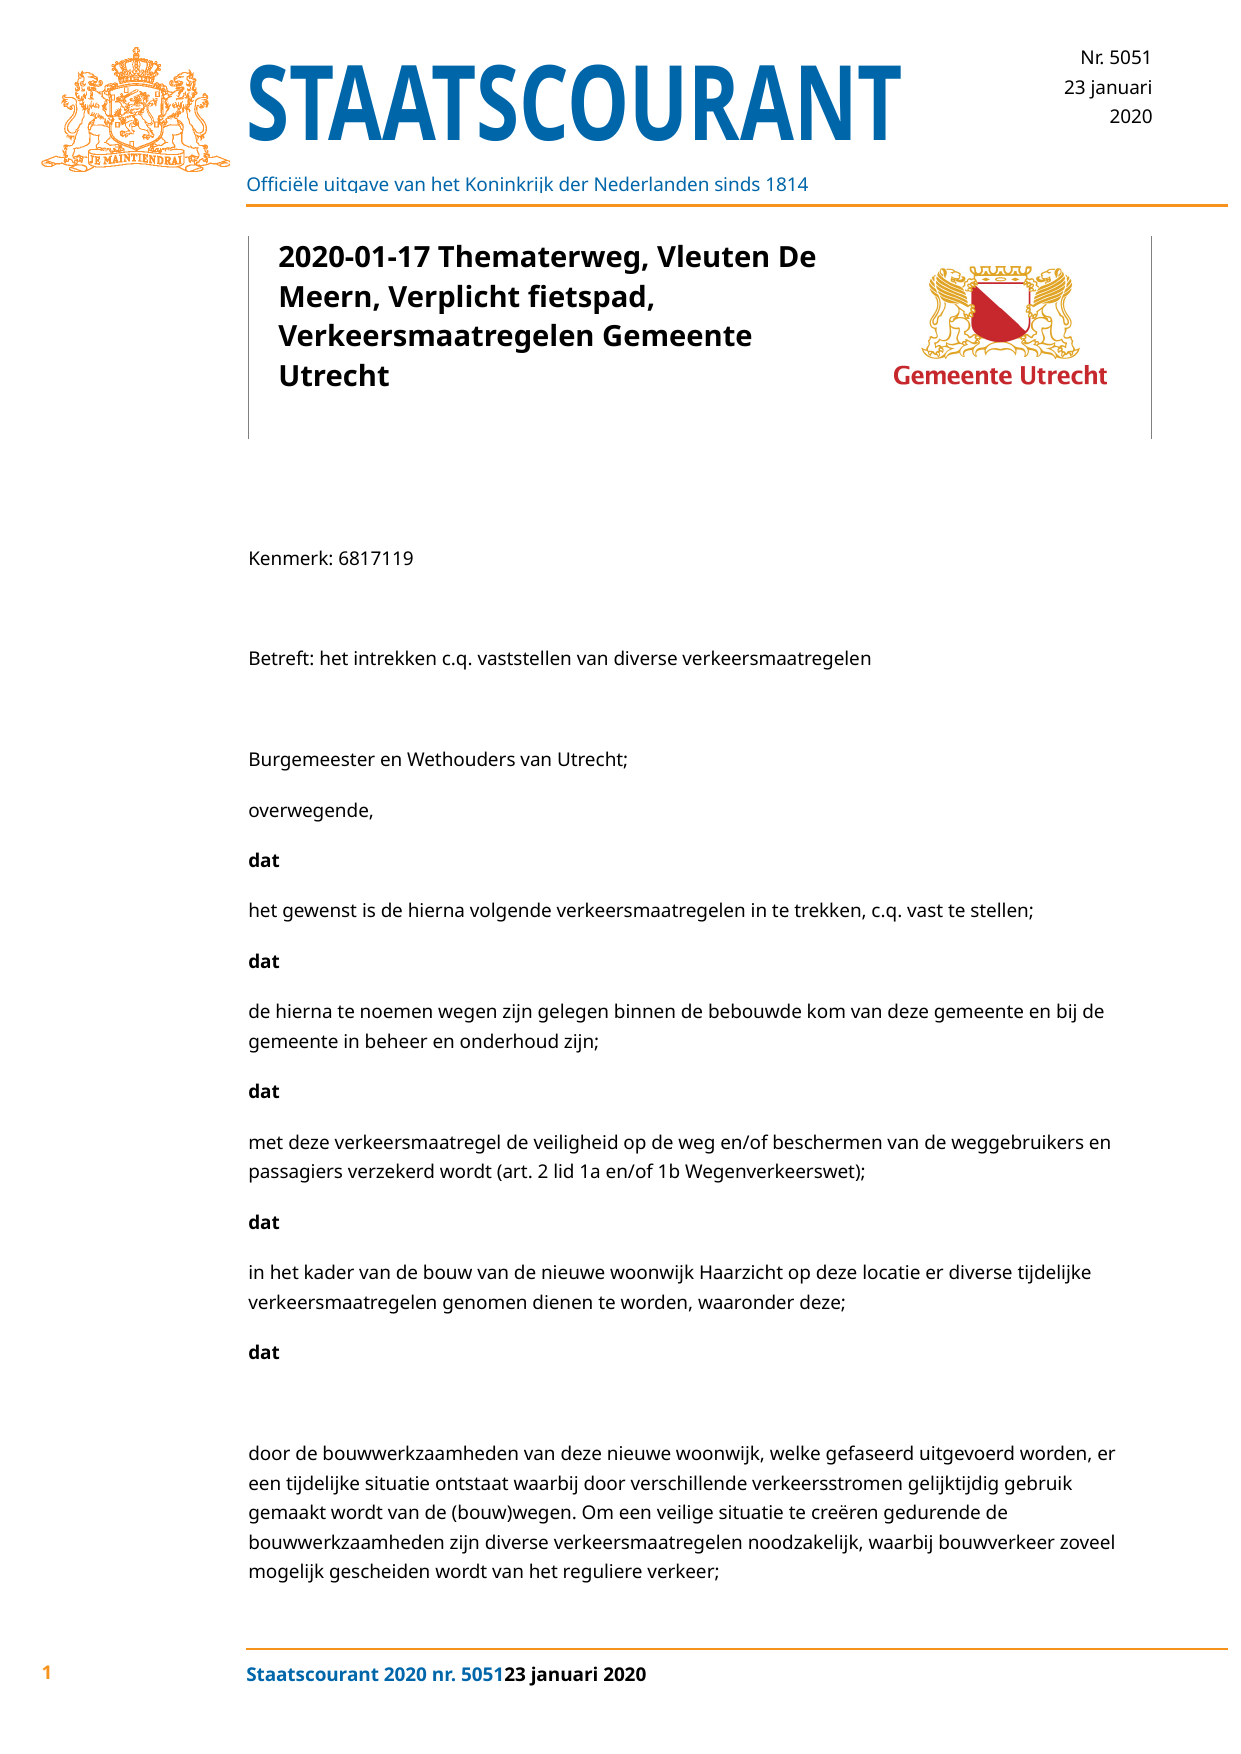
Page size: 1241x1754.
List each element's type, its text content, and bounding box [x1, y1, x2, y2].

table_header [850, 236, 882, 413]
picture [41, 47, 231, 172]
text Kenmerk: 6817119 [248, 545, 1152, 571]
text dat [248, 1339, 1152, 1365]
text dat [248, 1078, 1152, 1104]
text overwegende, [248, 797, 1152, 823]
text Betreft: het intrekken c.q. vaststellen van diverse verkeersmaatregelen [248, 646, 1152, 671]
picture [882, 236, 1119, 414]
text dat [248, 948, 1152, 974]
text met deze verkeersmaatregel de veiligheid op de weg en/of beschermen van de weggebruikers en passagiers verzekerd wordt (art. 2 lid 1a en/of 1b Wegenverkeerswet); [248, 1129, 1152, 1184]
text het gewenst is de hierna volgende verkeersmaatregelen in te trekken, c.q. vast te stellen; [248, 898, 1152, 923]
text door de bouwwerkzaamheden van deze nieuwe woonwijk, welke gefaseerd uitgevoerd worden, er een tijdelijke situatie ontstaat waarbij door verschillende verkeersstromen gelijktijdig gebruik gemaakt wordt van de (bouw)wegen. Om een veilige situatie te creëren gedurende de bouwwerkzaamheden zijn diverse verkeersmaatregelen noodzakelijk, waarbij bouwverkeer zoveel mogelijk gescheiden wordt van het reguliere verkeer; [248, 1440, 1152, 1584]
table_header [1119, 236, 1151, 413]
table_header [850, 414, 1151, 439]
text dat [248, 1209, 1152, 1235]
table_header 2020-01-17 Thematerweg, Vleuten De Meern, Verplicht fietspad, Verkeersmaatregelen Gemeente Utrecht [249, 236, 850, 439]
text Burgemeester en Wethouders van Utrecht; [248, 746, 1152, 772]
text in het kader van de bouw van de nieuwe woonwijk Haarzicht op deze locatie er diverse tijdelijke verkeersmaatregelen genomen dienen te worden, waaronder deze; [248, 1259, 1152, 1315]
text dat [248, 847, 1152, 873]
text de hierna te noemen wegen zijn gelegen binnen de bebouwde kom van deze gemeente en bij de gemeente in beheer en onderhoud zijn; [248, 998, 1152, 1054]
